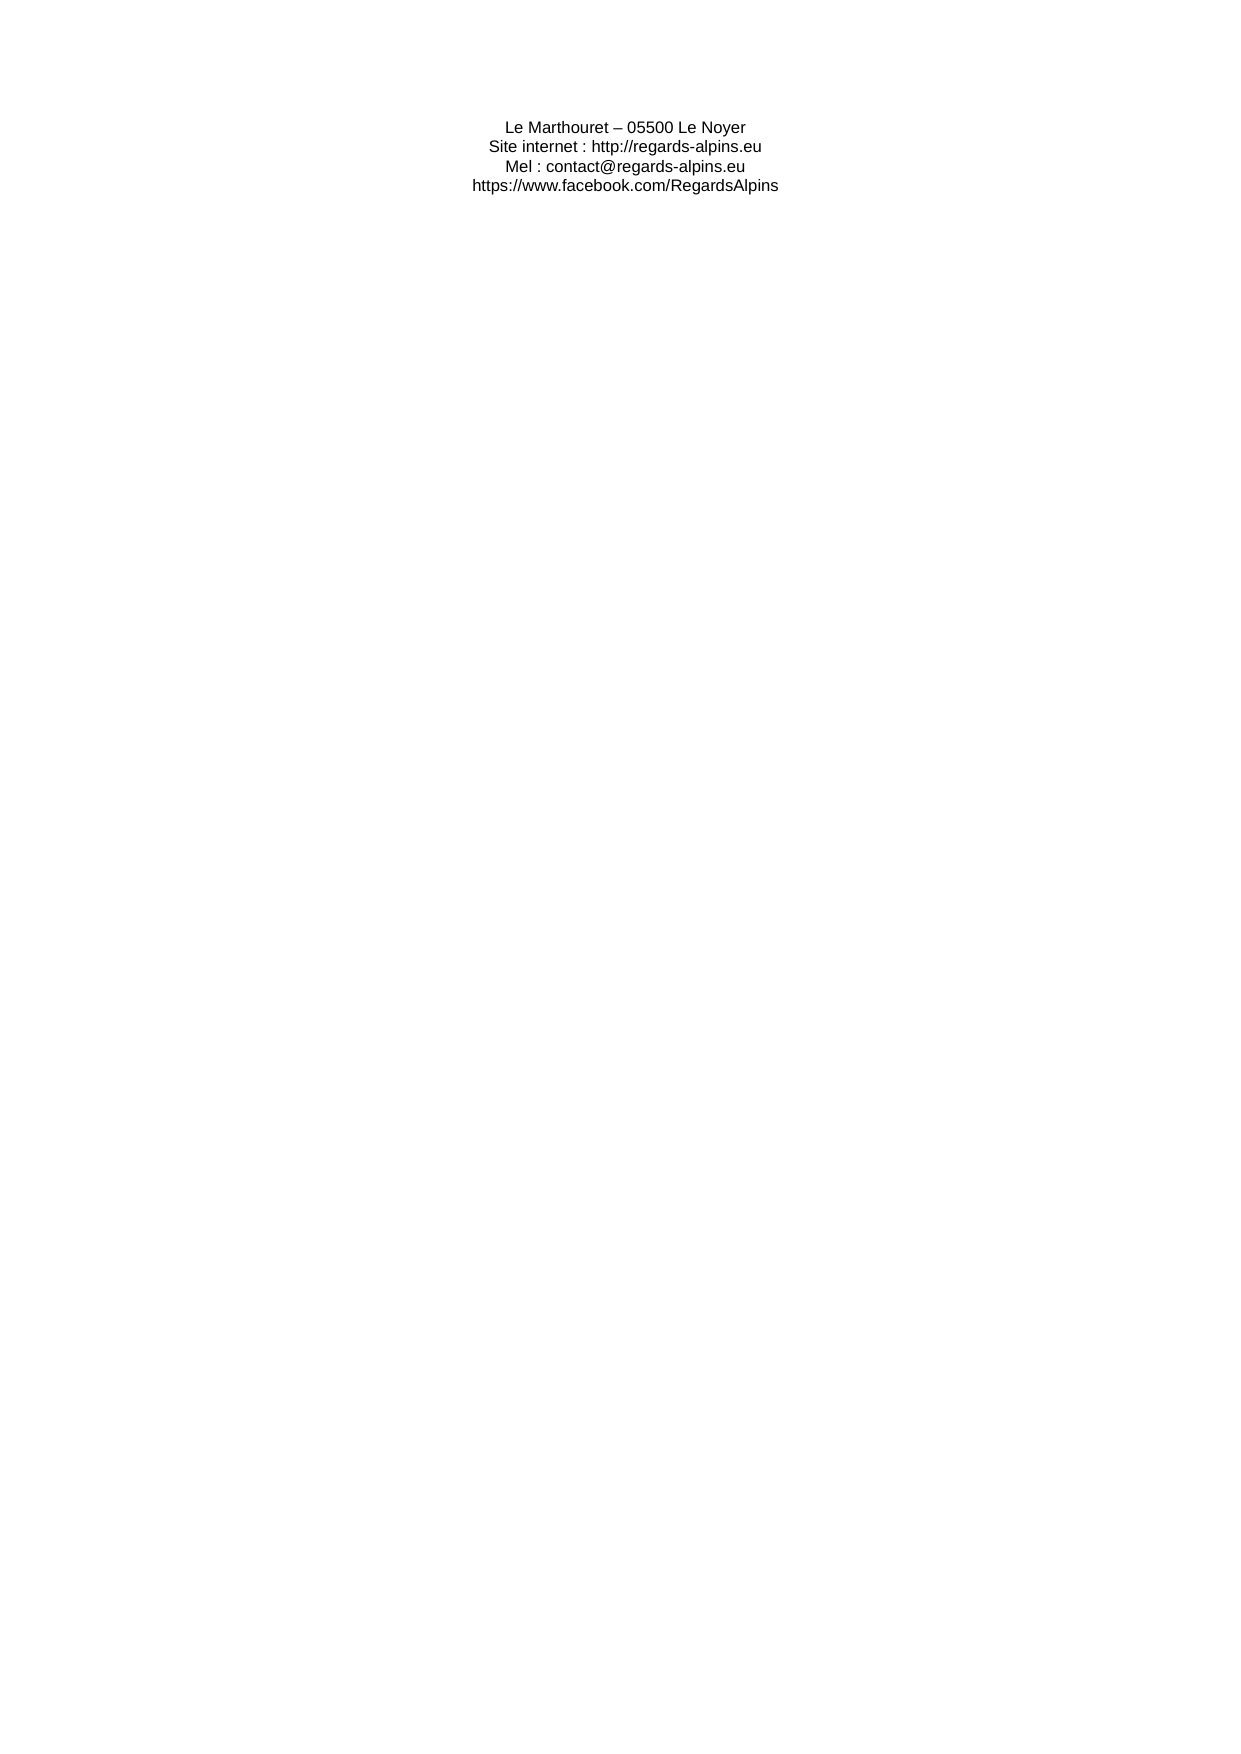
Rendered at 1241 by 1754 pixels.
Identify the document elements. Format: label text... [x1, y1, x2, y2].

list Mel : contact@regards-alpins.eu [118, 156, 1132, 176]
list https://www.facebook.com/RegardsAlpins [118, 176, 1132, 195]
list Le Marthouret – 05500 Le Noyer [118, 118, 1132, 137]
list Site internet : http://regards-alpins.eu [118, 137, 1132, 156]
